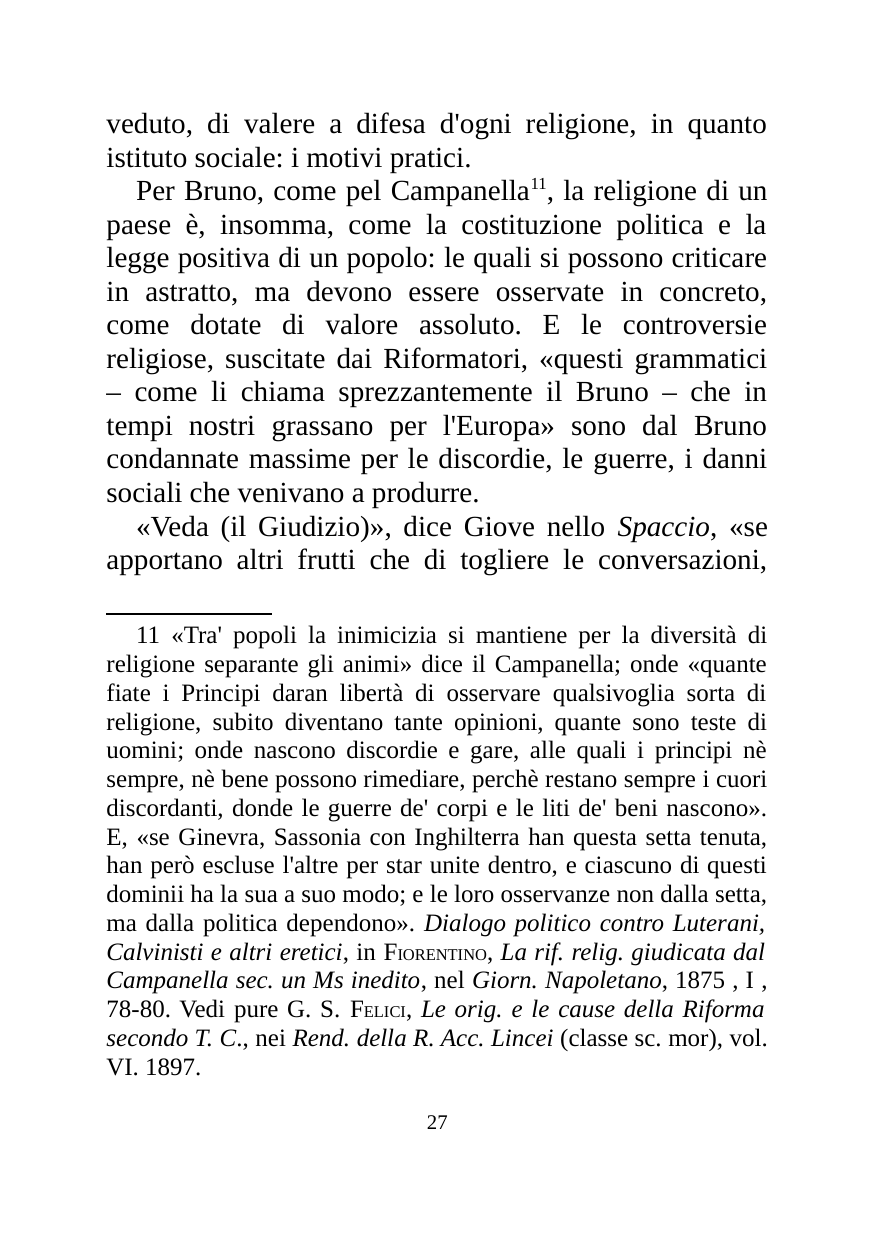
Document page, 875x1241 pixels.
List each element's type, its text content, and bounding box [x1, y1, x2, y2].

text «Tra' popoli la inimicizia si mantiene per la diversità di religione separante gli animi» dice il Campanella; onde «quante fiate i Principi daran libertà di osservare qualsivoglia sorta di religione, subito diventano tante opinioni, quante sono teste di uomini; onde nascono discordie e gare, alle quali i principi nè sempre, nè bene possono rimediare, perchè restano sempre i cuori discordanti, donde le guerre de' corpi e le liti de' beni nascono». E, «se Ginevra, Sassonia con Inghilterra han questa setta tenuta, han però escluse l'altre per star unite dentro, e ciascuno di questi dominii ha la sua a suo modo; e le loro osservanze non dalla setta, ma dalla politica dependono». Dialogo politico contro Luterani, Calvinisti e altri eretici, in Fiorentino, La rif. relig. giudicata dal Campanella sec. un Ms inedito, nel Giorn. Napoletano, 1875 , I , 78-80. Vedi pure G. S. Felici, Le orig. e le cause della Riforma secondo T. C., nei Rend. della R. Acc. Lincei (classe sc. mor), vol. VI. 1897. [106, 620, 768, 1080]
text «Veda (il Giudizio)», dice Giove nello Spaccio, «se apportano altri frutti che di togliere le conversazioni, [106, 509, 768, 576]
text veduto, di valere a difesa d'ogni religione, in quanto istituto sociale: i motivi pratici. [106, 106, 768, 173]
text Per Bruno, come pel Campanella, la religione di un paese è, insomma, come la costituzione politica e la legge positiva di un popolo: le quali si possono criticare in astratto, ma devono essere osservate in concreto, come dotate di valore assoluto. E le controversie religiose, suscitate dai Riformatori, «questi grammatici – come li chiama sprezzantemente il Bruno – che in tempi nostri grassano per l'Europa» sono dal Bruno condannate massime per le discordie, le guerre, i danni sociali che venivano a produrre. [106, 173, 768, 509]
